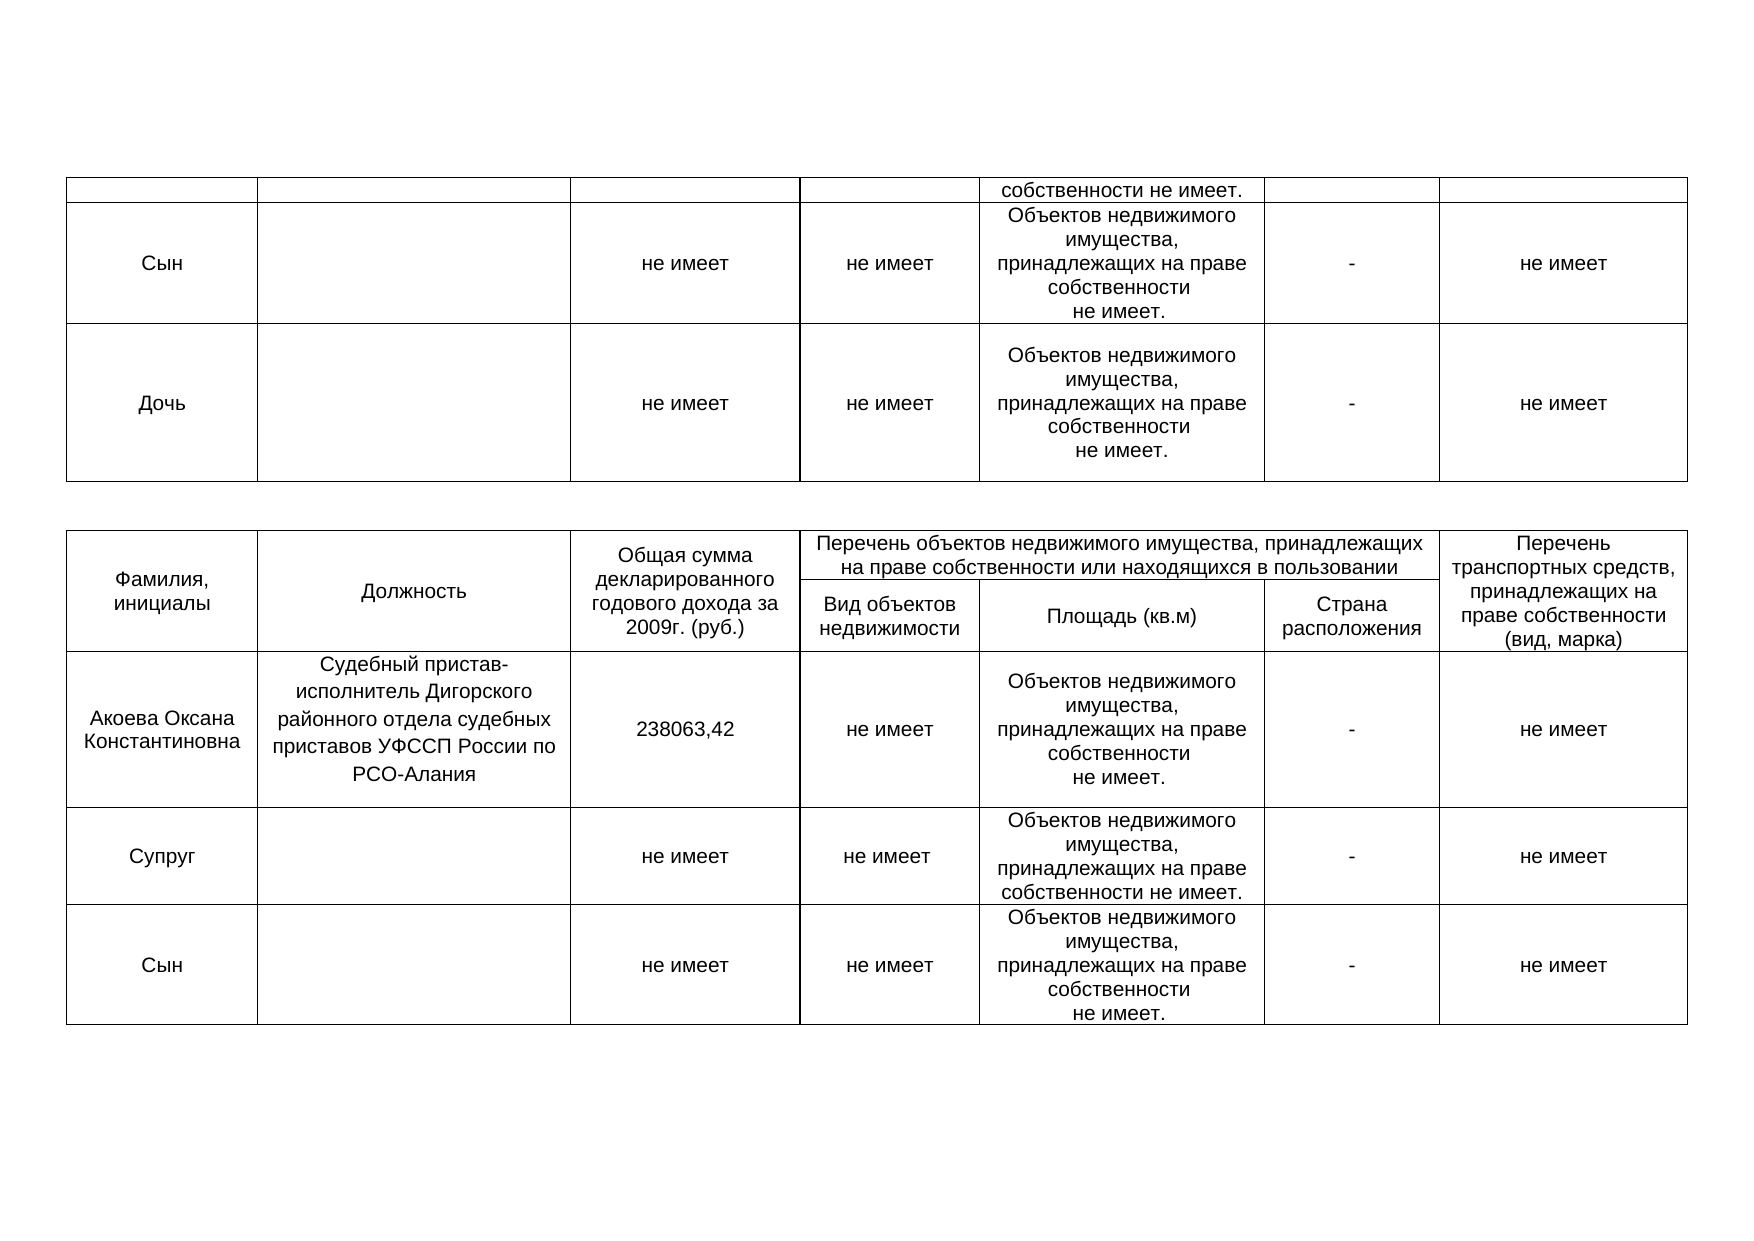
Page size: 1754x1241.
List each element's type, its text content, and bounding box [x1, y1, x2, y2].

table_cell Объектов недвижимого имущества, принадлежащих на праве собственности не имеет. [980, 324, 1264, 481]
table_cell Площадь (кв.м) [980, 580, 1264, 651]
table_cell [1440, 178, 1687, 202]
table_cell не имеет [571, 905, 799, 1024]
table_cell - [1265, 808, 1439, 903]
table_cell - [1265, 178, 1439, 202]
table_cell Страна расположения [1265, 580, 1439, 651]
table_cell [571, 178, 799, 202]
table_cell не имеет [1440, 905, 1687, 1024]
table_cell сын [67, 905, 257, 1024]
table_cell [258, 324, 570, 481]
table_cell Объектов недвижимого имущества, принадлежащих на праве собственности не имеет. [980, 905, 1264, 1024]
table_cell сын [67, 203, 257, 323]
table_cell [258, 808, 570, 903]
table_cell [801, 178, 979, 202]
table_cell Судебный пристав-исполнитель Дигорского районного отдела судебных приставов УФССП России по РСО-Алания [258, 652, 570, 807]
table_cell [67, 178, 257, 202]
table_cell дочь [67, 324, 257, 481]
table_cell не имеет [1440, 808, 1687, 903]
table_header Перечень транспортных средств, принадлежащих на праве собственности (вид, марка) [1440, 531, 1687, 651]
table_cell не имеет [801, 203, 979, 323]
table_header Фамилия, инициалы [67, 531, 257, 651]
table_cell - [1265, 652, 1439, 807]
table_cell не имеет [1440, 203, 1687, 323]
table_cell - [1265, 905, 1439, 1024]
table_cell - [1265, 324, 1439, 481]
table_cell [258, 203, 570, 323]
table_cell Акоева Оксана Константиновна [67, 652, 257, 807]
table_cell не имеет [801, 808, 979, 903]
table_header Общая сумма декларированного годового дохода за 2009г. (руб.) [571, 531, 799, 651]
table_cell Объектов недвижимого имущества, принадлежащих на праве собственности не имеет. [980, 652, 1264, 807]
table_cell собственности не имеет. [980, 178, 1264, 202]
table_cell не имеет [801, 652, 979, 807]
table_cell [258, 178, 570, 202]
table_header Должность [258, 531, 570, 651]
table_cell не имеет [801, 905, 979, 1024]
table_cell 238063,42 [571, 652, 799, 807]
table_cell - [1265, 203, 1439, 323]
table_cell не имеет [571, 808, 799, 903]
table_cell Вид объектов недвижимости [801, 580, 979, 651]
table_cell не имеет [1440, 324, 1687, 481]
table_cell супруг [67, 808, 257, 903]
table_cell [258, 905, 570, 1024]
table_cell не имеет [1440, 652, 1687, 807]
table_cell не имеет [801, 324, 979, 481]
table_cell Объектов недвижимого имущества, принадлежащих на праве собственности не имеет. [980, 203, 1264, 323]
table_header Перечень объектов недвижимого имущества, принадлежащих на праве собственности или находящихся в пользовании [801, 531, 1439, 579]
table_cell не имеет [571, 324, 799, 481]
table_cell Объектов недвижимого имущества, принадлежащих на праве собственности не имеет. [980, 808, 1264, 903]
table_cell не имеет [571, 203, 799, 323]
